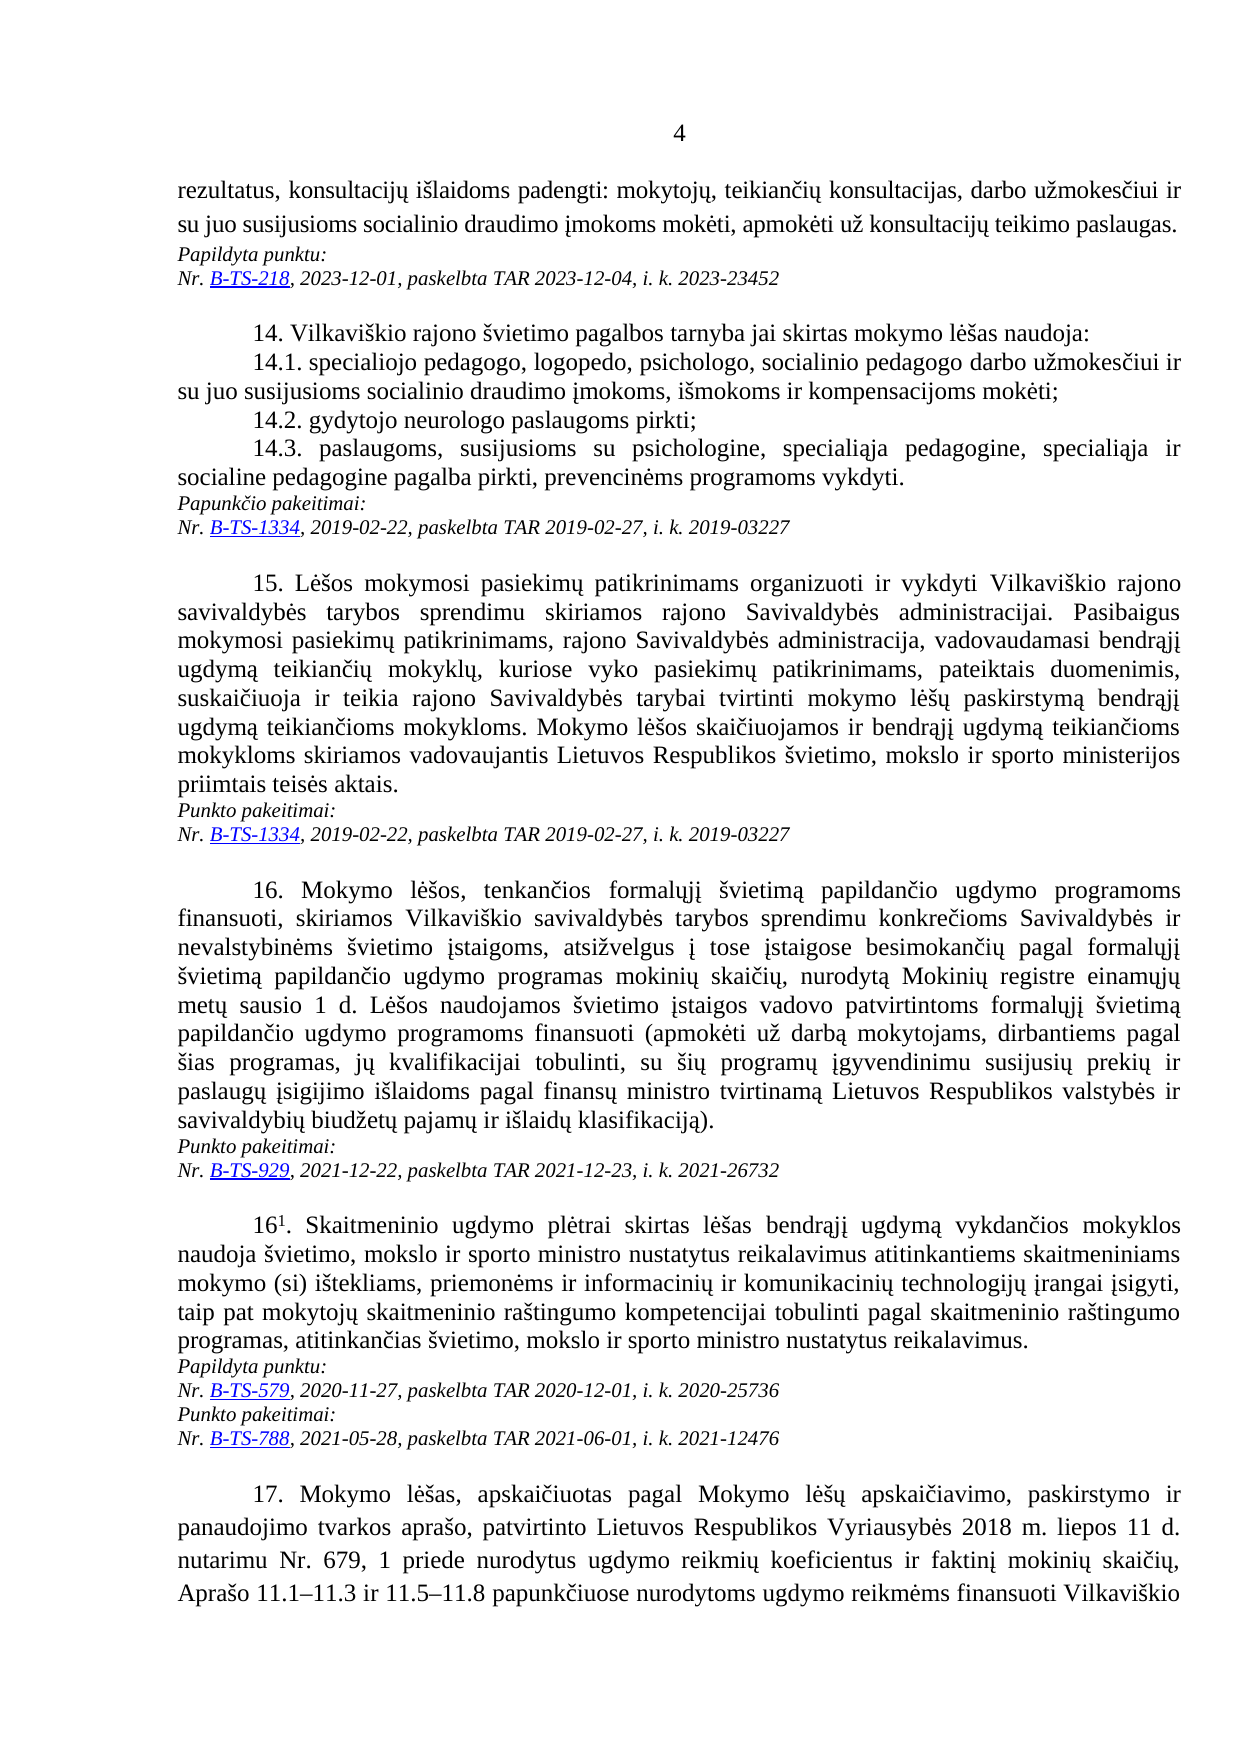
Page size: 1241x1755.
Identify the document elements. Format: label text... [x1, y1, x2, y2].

text 14.2. gydytojo neurologo paslaugoms pirkti; [177, 405, 1181, 433]
text 15. Lėšos mokymosi pasiekimų patikrinimams organizuoti ir vykdyti Vilkaviškio rajono savivaldybės tarybos sprendimu skiriamos rajono Savivaldybės administracijai. Pasibaigus mokymosi pasiekimų patikrinimams, rajono Savivaldybės administracija, vadovaudamasi bendrąjį ugdymą teikiančių mokyklų, kuriose vyko pasiekimų patikrinimams, pateiktais duomenimis, suskaičiuoja ir teikia rajono Savivaldybės tarybai tvirtinti mokymo lėšų paskirstymą bendrąjį ugdymą teikiančioms mokykloms. Mokymo lėšos skaičiuojamos ir bendrąjį ugdymą teikiančioms mokykloms skiriamos vadovaujantis Lietuvos Respublikos švietimo, mokslo ir sporto ministerijos priimtais teisės aktais. [177, 568, 1181, 798]
text 17. Mokymo lėšas, apskaičiuotas pagal Mokymo lėšų apskaičiavimo, paskirstymo ir panaudojimo tvarkos aprašo, patvirtinto Lietuvos Respublikos Vyriausybės 2018 m. liepos 11 d. nutarimu Nr. 679, 1 priede nurodytus ugdymo reikmių koeficientus ir faktinį mokinių skaičių, Aprašo 11.1–11.3 ir 11.5–11.8 papunkčiuose nurodytoms ugdymo reikmėms finansuoti Vilkaviškio [177, 1479, 1181, 1607]
text Nr. B-TS-218, 2023-12-01, paskelbta TAR 2023-12-04, i. k. 2023-23452 [177, 266, 1181, 290]
text Nr. B-TS-1334, 2019-02-22, paskelbta TAR 2019-02-27, i. k. 2019-03227 [177, 515, 1181, 539]
text Papunkčio pakeitimai: [177, 491, 1181, 515]
text 14.3. paslaugoms, susijusioms su psichologine, specialiąja pedagogine, specialiąja ir socialine pedagogine pagalba pirkti, prevencinėms programoms vykdyti. [177, 433, 1181, 491]
text 14.1. specialiojo pedagogo, logopedo, psichologo, socialinio pedagogo darbo užmokesčiui ir su juo susijusioms socialinio draudimo įmokoms, išmokoms ir kompensacijoms mokėti; [177, 347, 1181, 405]
text 14. Vilkaviškio rajono švietimo pagalbos tarnyba jai skirtas mokymo lėšas naudoja: [177, 318, 1181, 347]
text Punkto pakeitimai: [177, 1402, 1181, 1426]
text Nr. B-TS-929, 2021-12-22, paskelbta TAR 2021-12-23, i. k. 2021-26732 [177, 1158, 1181, 1182]
text rezultatus, konsultacijų išlaidoms padengti: mokytojų, teikiančių konsultacijas, darbo užmokesčiui ir su juo susijusioms socialinio draudimo įmokoms mokėti, apmokėti už konsultacijų teikimo paslaugas. [177, 176, 1181, 237]
text 16. Mokymo lėšos, tenkančios formalųjį švietimą papildančio ugdymo programoms finansuoti, skiriamos Vilkaviškio savivaldybės tarybos sprendimu konkrečioms Savivaldybės ir nevalstybinėms švietimo įstaigoms, atsižvelgus į tose įstaigose besimokančių pagal formalųjį švietimą papildančio ugdymo programas mokinių skaičių, nurodytą Mokinių registre einamųjų metų sausio 1 d. Lėšos naudojamos švietimo įstaigos vadovo patvirtintoms formalųjį švietimą papildančio ugdymo programoms finansuoti (apmokėti už darbą mokytojams, dirbantiems pagal šias programas, jų kvalifikacijai tobulinti, su šių programų įgyvendinimu susijusių prekių ir paslaugų įsigijimo išlaidoms pagal finansų ministro tvirtinamą Lietuvos Respublikos valstybės ir savivaldybių biudžetų pajamų ir išlaidų klasifikaciją). [177, 875, 1181, 1133]
text Punkto pakeitimai: [177, 798, 1181, 822]
text Punkto pakeitimai: [177, 1133, 1181, 1158]
text Papildyta punktu: [177, 1354, 1181, 1378]
text Papildyta punktu: [177, 242, 1181, 266]
text 161. Skaitmeninio ugdymo plėtrai skirtas lėšas bendrąjį ugdymą vykdančios mokyklos naudoja švietimo, mokslo ir sporto ministro nustatytus reikalavimus atitinkantiems skaitmeniniams mokymo (si) ištekliams, priemonėms ir informacinių ir komunikacinių technologijų įrangai įsigyti, taip pat mokytojų skaitmeninio raštingumo kompetencijai tobulinti pagal skaitmeninio raštingumo programas, atitinkančias švietimo, mokslo ir sporto ministro nustatytus reikalavimus. [177, 1210, 1181, 1354]
text Nr. B-TS-579, 2020-11-27, paskelbta TAR 2020-12-01, i. k. 2020-25736 [177, 1378, 1181, 1402]
text Nr. B-TS-1334, 2019-02-22, paskelbta TAR 2019-02-27, i. k. 2019-03227 [177, 822, 1181, 846]
text Nr. B-TS-788, 2021-05-28, paskelbta TAR 2021-06-01, i. k. 2021-12476 [177, 1426, 1181, 1450]
